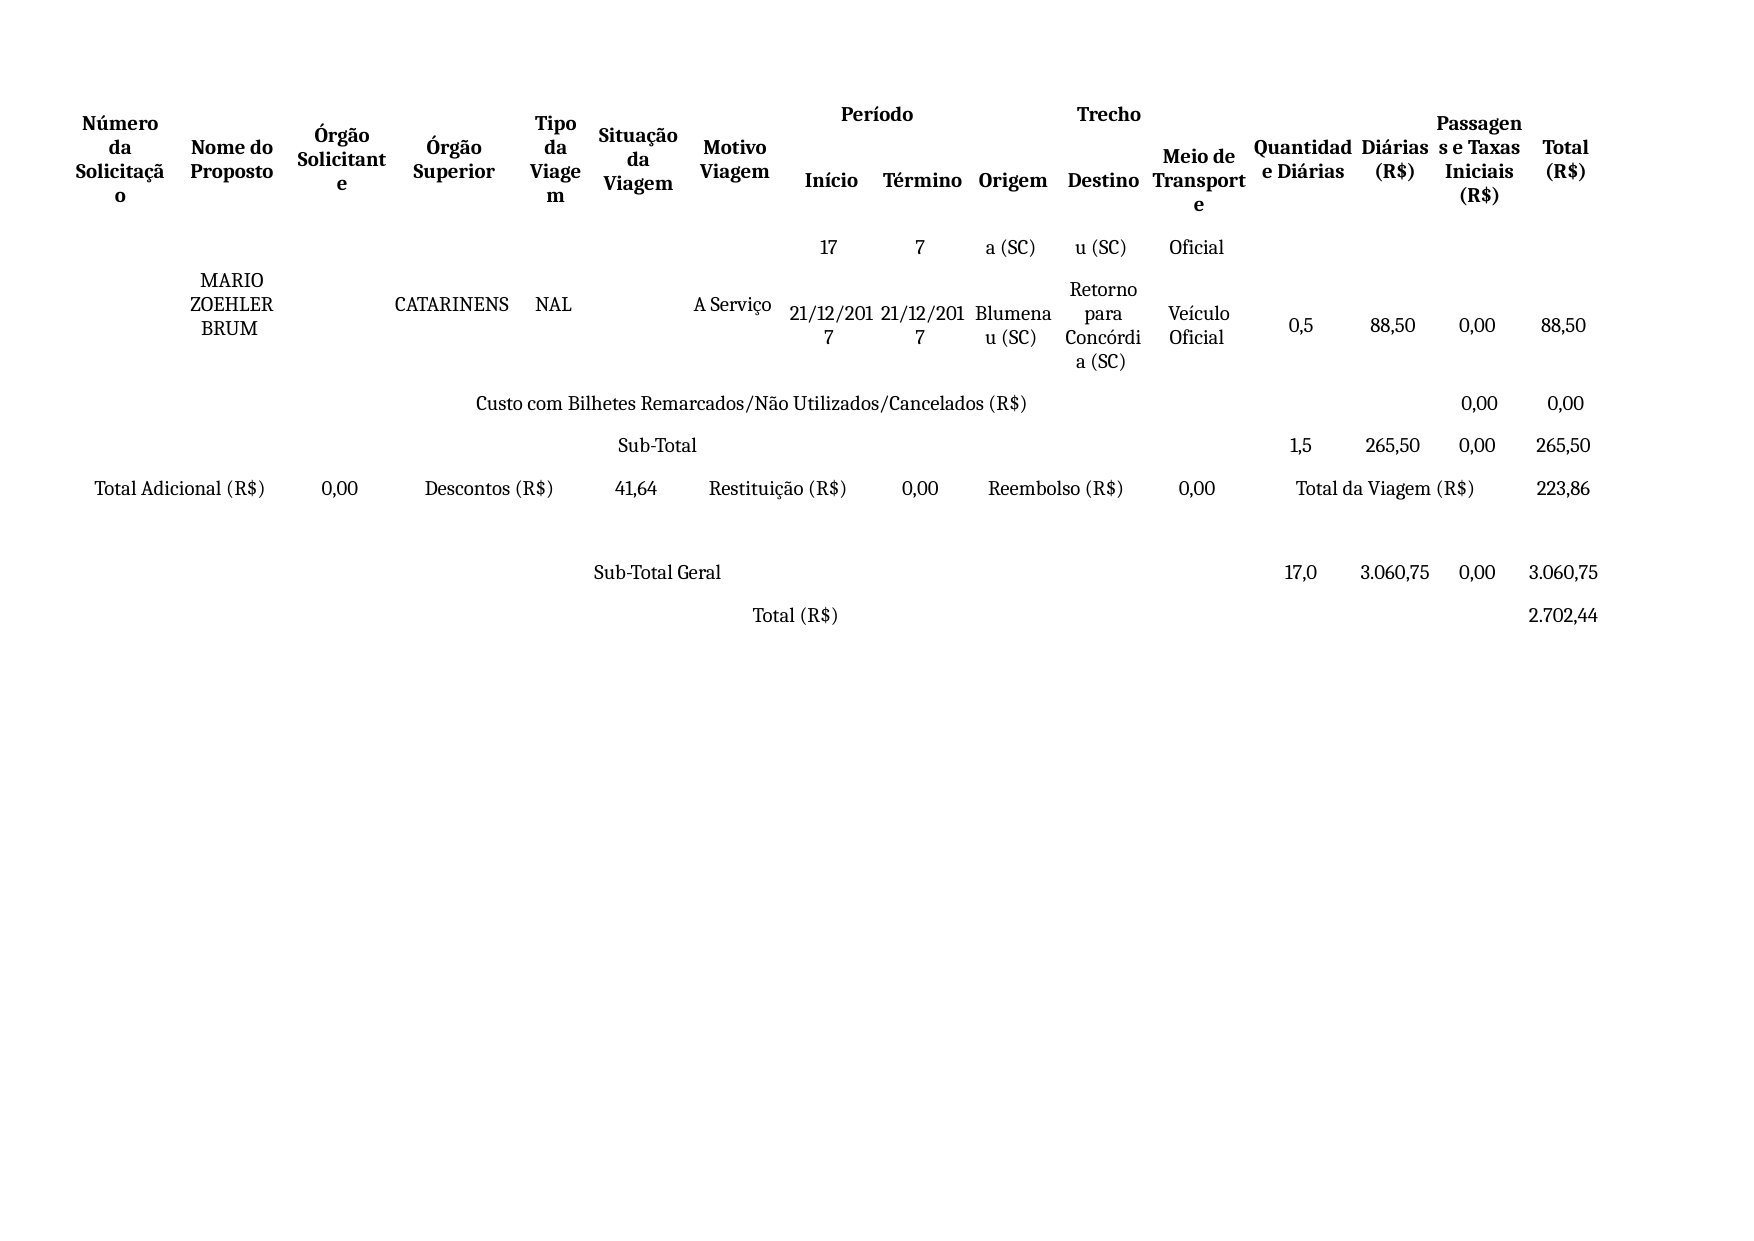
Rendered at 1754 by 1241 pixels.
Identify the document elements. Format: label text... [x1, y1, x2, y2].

table_cell 17 [786, 233, 877, 275]
table_cell Sub-Total Geral [70, 558, 1250, 600]
table_cell u (SC) [1058, 233, 1148, 275]
table_cell 2.702,44 [1525, 600, 1606, 643]
table_cell 41,64 [593, 474, 684, 516]
table_cell 0,00 [294, 474, 390, 516]
table_cell 0,5 [1250, 275, 1357, 389]
table_cell 17,0 [1250, 558, 1357, 600]
table_cell Oficial [1148, 233, 1250, 275]
table_header Órgão Solicitante [294, 100, 390, 232]
table_cell [1250, 233, 1357, 275]
table_cell 0,00 [1148, 474, 1250, 516]
table_cell 0,00 [1433, 389, 1525, 431]
table_cell 21/12/2017 [877, 275, 968, 389]
table_cell [294, 233, 390, 389]
table_cell NAL [518, 233, 593, 389]
table_header Passagens e Taxas Iniciais (R$) [1433, 100, 1525, 232]
table_header Total (R$) [1525, 100, 1606, 232]
table_header Tipo da Viagem [518, 100, 593, 232]
table_header Número da Solicitação [70, 100, 170, 232]
table_cell [1525, 233, 1606, 275]
table_header Motivo Viagem [684, 100, 786, 232]
table_cell MARIO ZOEHLER BRUM [170, 233, 294, 389]
table_cell 7 [877, 233, 968, 275]
table_cell Total Adicional (R$) [70, 474, 294, 516]
table_cell [1433, 233, 1525, 275]
table_cell 0,00 [877, 474, 968, 516]
table_cell 88,50 [1525, 275, 1606, 389]
table_cell Restituição (R$) [684, 474, 877, 516]
table_cell 1,5 [1250, 431, 1357, 473]
table_header Situação da Viagem [593, 100, 684, 232]
table_cell Destino [1058, 142, 1148, 232]
table_header Nome do Proposto [170, 100, 294, 232]
table_cell 223,86 [1525, 474, 1606, 516]
table_cell Sub-Total [70, 431, 1250, 473]
table_cell [70, 516, 1606, 558]
table_cell Início [786, 142, 877, 232]
table_cell Origem [968, 142, 1058, 232]
table_cell Total da Viagem (R$) [1250, 474, 1525, 516]
table_cell - A Serviço [684, 233, 786, 389]
table_header Diárias (R$) [1357, 100, 1433, 232]
table_cell 21/12/2017 [786, 275, 877, 389]
table_cell Reembolso (R$) [968, 474, 1148, 516]
table_cell 265,50 [1525, 431, 1606, 473]
table_cell Blumenau (SC) [968, 275, 1058, 389]
table_cell 88,50 [1357, 275, 1433, 389]
table_cell Custo com Bilhetes Remarcados/Não Utilizados/Cancelados (R$) [70, 389, 1433, 431]
table_cell 0,00 [1525, 389, 1606, 431]
table_cell 3.060,75 [1525, 558, 1606, 600]
table_cell [1357, 233, 1433, 275]
table_cell [593, 233, 684, 389]
table_header Quantidade Diárias [1250, 100, 1357, 232]
table_cell [70, 233, 170, 389]
table_cell 3.060,75 [1357, 558, 1433, 600]
table_cell CATARINENS [390, 233, 518, 389]
table_cell Retorno para Concórdia (SC) [1058, 275, 1148, 389]
table_cell 0,00 [1433, 558, 1525, 600]
table_header Período [786, 100, 968, 142]
table_header Órgão Superior [390, 100, 518, 232]
table_cell Meio de Transporte [1148, 142, 1250, 232]
table_cell 265,50 [1357, 431, 1433, 473]
table_cell 0,00 [1433, 275, 1525, 389]
table_cell Total (R$) [70, 600, 1525, 643]
table_cell Veículo Oficial [1148, 275, 1250, 389]
table_cell 0,00 [1433, 431, 1525, 473]
table_cell Término [877, 142, 968, 232]
table_cell a (SC) [968, 233, 1058, 275]
table_header Trecho [968, 100, 1250, 142]
table_cell Descontos (R$) [390, 474, 593, 516]
